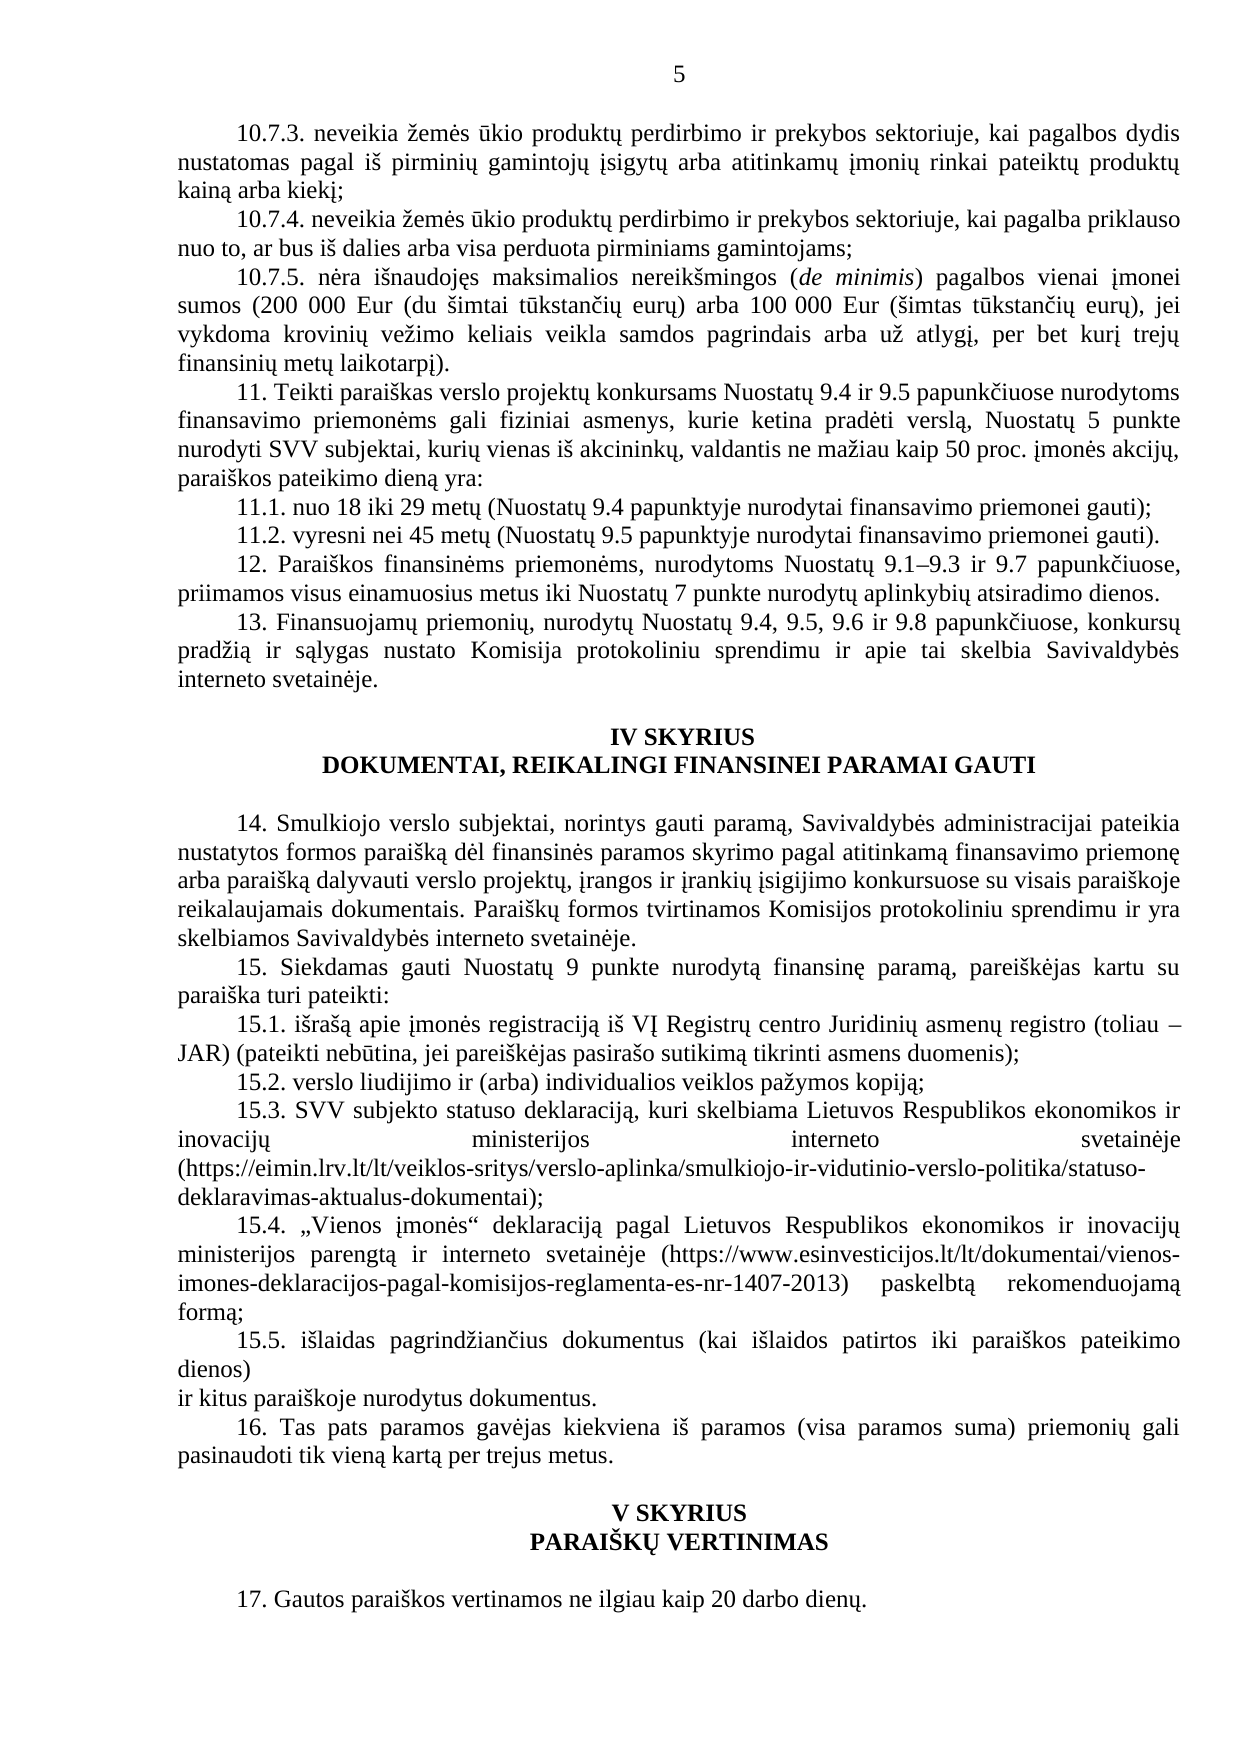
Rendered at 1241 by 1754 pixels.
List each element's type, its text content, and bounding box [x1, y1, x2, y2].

text 15.1. išrašą apie įmonės registraciją iš VĮ Registrų centro Juridinių asmenų registro (toliau – JAR) (pateikti nebūtina, jei pareiškėjas pasirašo sutikimą tikrinti asmens duomenis); [177, 1009, 1181, 1067]
subtitle DOKUMENTAI, REIKALINGI FINANSINEI PARAMAI GAUTI [177, 751, 1181, 779]
text V SKYRIUS [177, 1498, 1181, 1527]
text ir kitus paraiškoje nurodytus dokumentus. [177, 1383, 1181, 1412]
text 11.1. nuo 18 iki 29 metų (Nuostatų 9.4 papunktyje nurodytai finansavimo priemonei gauti); [177, 492, 1181, 521]
text 11.2. vyresni nei 45 metų (Nuostatų 9.5 papunktyje nurodytai finansavimo priemonei gauti). [177, 521, 1181, 549]
text 17. Gautos paraiškos vertinamos ne ilgiau kaip 20 darbo dienų. [177, 1584, 1181, 1613]
text IV SKYRIUS [177, 722, 1181, 751]
text 16. Tas pats paramos gavėjas kiekviena iš paramos (visa paramos suma) priemonių gali pasinaudoti tik vieną kartą per trejus metus. [177, 1412, 1181, 1469]
text PARAIŠKŲ VERTINIMAS [177, 1527, 1181, 1556]
text 10.7.3. neveikia žemės ūkio produktų perdirbimo ir prekybos sektoriuje, kai pagalbos dydis nustatomas pagal iš pirminių gamintojų įsigytų arba atitinkamų įmonių rinkai pateiktų produktų kainą arba kiekį; [177, 118, 1181, 204]
text 10.7.4. neveikia žemės ūkio produktų perdirbimo ir prekybos sektoriuje, kai pagalba priklauso nuo to, ar bus iš dalies arba visa perduota pirminiams gamintojams; [177, 204, 1181, 262]
text 12. Paraiškos finansinėms priemonėms, nurodytoms Nuostatų 9.1–9.3 ir 9.7 papunkčiuose, priimamos visus einamuosius metus iki Nuostatų 7 punkte nurodytų aplinkybių atsiradimo dienos. [177, 549, 1181, 607]
text 15.4. „Vienos įmonės“ deklaraciją pagal Lietuvos Respublikos ekonomikos ir inovacijų ministerijos parengtą ir interneto svetainėje (https://www.esinvesticijos.lt/lt/dokumentai/vienos-imones-deklaracijos-pagal-komisijos-reglamenta-es-nr-1407-2013) paskelbtą rekomenduojamą formą; [177, 1211, 1181, 1326]
text 13. Finansuojamų priemonių, nurodytų Nuostatų 9.4, 9.5, 9.6 ir 9.8 papunkčiuose, konkursų pradžią ir sąlygas nustato Komisija protokoliniu sprendimu ir apie tai skelbia Savivaldybės interneto svetainėje. [177, 607, 1181, 693]
text 15. Siekdamas gauti Nuostatų 9 punkte nurodytą finansinę paramą, pareiškėjas kartu su paraiška turi pateikti: [177, 952, 1181, 1009]
text 14. Smulkiojo verslo subjektai, norintys gauti paramą, Savivaldybės administracijai pateikia nustatytos formos paraišką dėl finansinės paramos skyrimo pagal atitinkamą finansavimo priemonę arba paraišką dalyvauti verslo projektų, įrangos ir įrankių įsigijimo konkursuose su visais paraiškoje reikalaujamais dokumentais. Paraiškų formos tvirtinamos Komisijos protokoliniu sprendimu ir yra skelbiamos Savivaldybės interneto svetainėje. [177, 808, 1181, 952]
text 10.7.5. nėra išnaudojęs maksimalios nereikšmingos (de minimis) pagalbos vienai įmonei sumos (200 000 Eur (du šimtai tūkstančių eurų) arba 100 000 Eur (šimtas tūkstančių eurų), jei vykdoma krovinių vežimo keliais veikla samdos pagrindais arba už atlygį, per bet kurį trejų finansinių metų laikotarpį). [177, 262, 1181, 377]
text 15.3. SVV subjekto statuso deklaraciją, kuri skelbiama Lietuvos Respublikos ekonomikos ir inovacijų ministerijos interneto svetainėje (https://eimin.lrv.lt/lt/veiklos-sritys/verslo-aplinka/smulkiojo-ir-vidutinio-verslo-politika/statuso-deklaravimas-aktualus-dokumentai); [177, 1096, 1181, 1211]
text 15.2. verslo liudijimo ir (arba) individualios veiklos pažymos kopiją; [177, 1067, 1181, 1096]
text 15.5. išlaidas pagrindžiančius dokumentus (kai išlaidos patirtos iki paraiškos pateikimo dienos) [177, 1326, 1181, 1383]
text 11. Teikti paraiškas verslo projektų konkursams Nuostatų 9.4 ir 9.5 papunkčiuose nurodytoms finansavimo priemonėms gali fiziniai asmenys, kurie ketina pradėti verslą, Nuostatų 5 punkte nurodyti SVV subjektai, kurių vienas iš akcininkų, valdantis ne mažiau kaip 50 proc. įmonės akcijų, paraiškos pateikimo dieną yra: [177, 377, 1181, 492]
